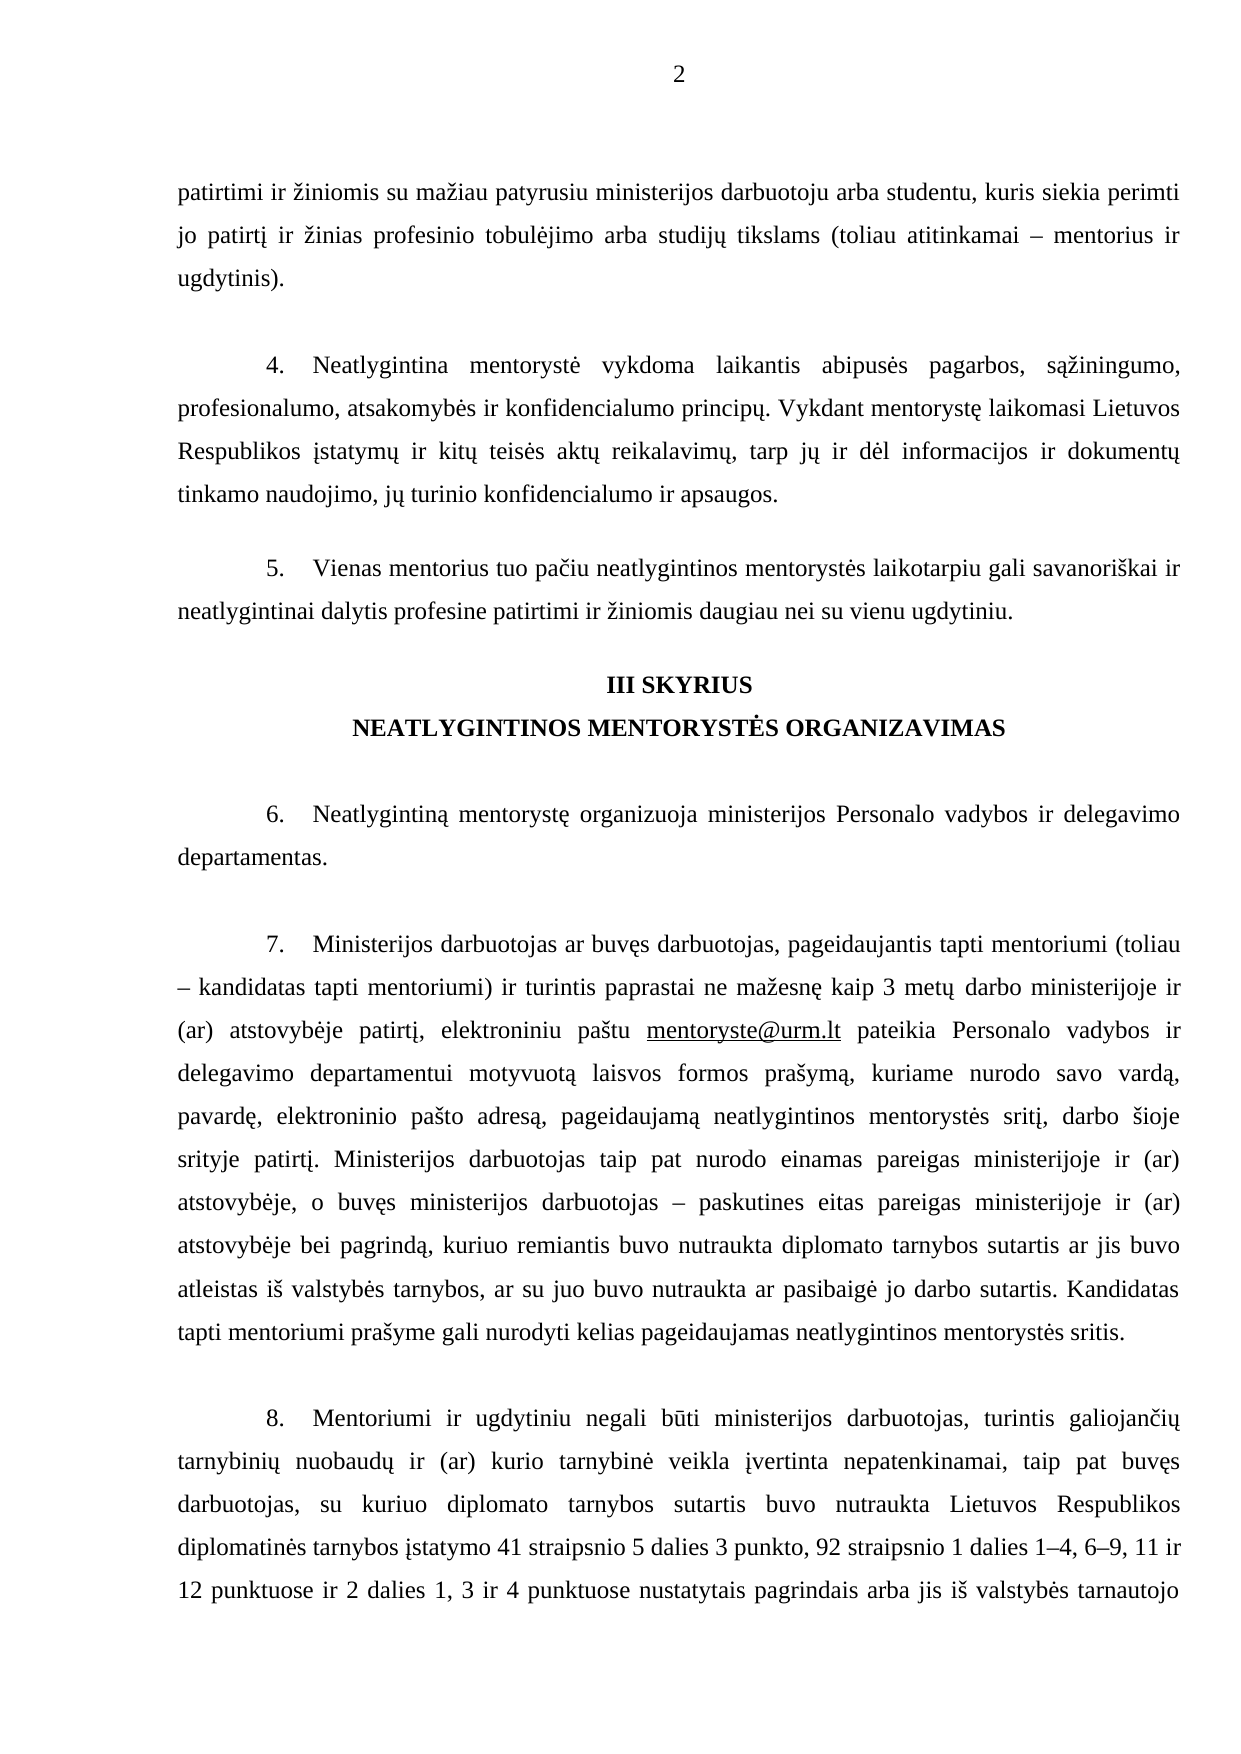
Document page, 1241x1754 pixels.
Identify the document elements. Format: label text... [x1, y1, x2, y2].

text 5. Vienas mentorius tuo pačiu neatlygintinos mentorystės laikotarpiu gali savanoriškai ir neatlygintinai dalytis profesine patirtimi ir žiniomis daugiau nei su vienu ugdytiniu. [177, 553, 1181, 625]
text III SKYRIUS [177, 670, 1181, 699]
text 6. Neatlygintiną mentorystę organizuoja ministerijos Personalo vadybos ir delegavimo departamentas. [177, 799, 1181, 871]
text 4. Neatlygintina mentorystė vykdoma laikantis abipusės pagarbos, sąžiningumo, profesionalumo, atsakomybės ir konfidencialumo principų. Vykdant mentorystę laikomasi Lietuvos Respublikos įstatymų ir kitų teisės aktų reikalavimų, tarp jų ir dėl informacijos ir dokumentų tinkamo naudojimo, jų turinio konfidencialumo ir apsaugos. [177, 350, 1181, 508]
text 7. Ministerijos darbuotojas ar buvęs darbuotojas, pageidaujantis tapti mentoriumi (toliau – kandidatas tapti mentoriumi) ir turintis paprastai ne mažesnę kaip 3 metų darbo ministerijoje ir (ar) atstovybėje patirtį, elektroniniu paštu mentoryste@urm.lt pateikia Personalo vadybos ir delegavimo departamentui motyvuotą laisvos formos prašymą, kuriame nurodo savo vardą, pavardę, elektroninio pašto adresą, pageidaujamą neatlygintinos mentorystės sritį, darbo šioje srityje patirtį. Ministerijos darbuotojas taip pat nurodo einamas pareigas ministerijoje ir (ar) atstovybėje, o buvęs ministerijos darbuotojas – paskutines eitas pareigas ministerijoje ir (ar) atstovybėje bei pagrindą, kuriuo remiantis buvo nutraukta diplomato tarnybos sutartis ar jis buvo atleistas iš valstybės tarnybos, ar su juo buvo nutraukta ar pasibaigė jo darbo sutartis. Kandidatas tapti mentoriumi prašyme gali nurodyti kelias pageidaujamas neatlygintinos mentorystės sritis. [177, 929, 1181, 1346]
text patirtimi ir žiniomis su mažiau patyrusiu ministerijos darbuotoju arba studentu, kuris siekia perimti jo patirtį ir žinias profesinio tobulėjimo arba studijų tikslams (toliau atitinkamai – mentorius ir ugdytinis). [177, 177, 1181, 292]
text 8. Mentoriumi ir ugdytiniu negali būti ministerijos darbuotojas, turintis galiojančių tarnybinių nuobaudų ir (ar) kurio tarnybinė veikla įvertinta nepatenkinamai, taip pat buvęs darbuotojas, su kuriuo diplomato tarnybos sutartis buvo nutraukta Lietuvos Respublikos diplomatinės tarnybos įstatymo 41 straipsnio 5 dalies 3 punkto, 92 straipsnio 1 dalies 1–4, 6‒9, 11 ir 12 punktuose ir 2 dalies 1, 3 ir 4 punktuose nustatytais pagrindais arba jis iš valstybės tarnautojo [177, 1403, 1181, 1604]
text NEATLYGINTINOS MENTORYSTĖS ORGANIZAVIMAS [177, 713, 1181, 742]
